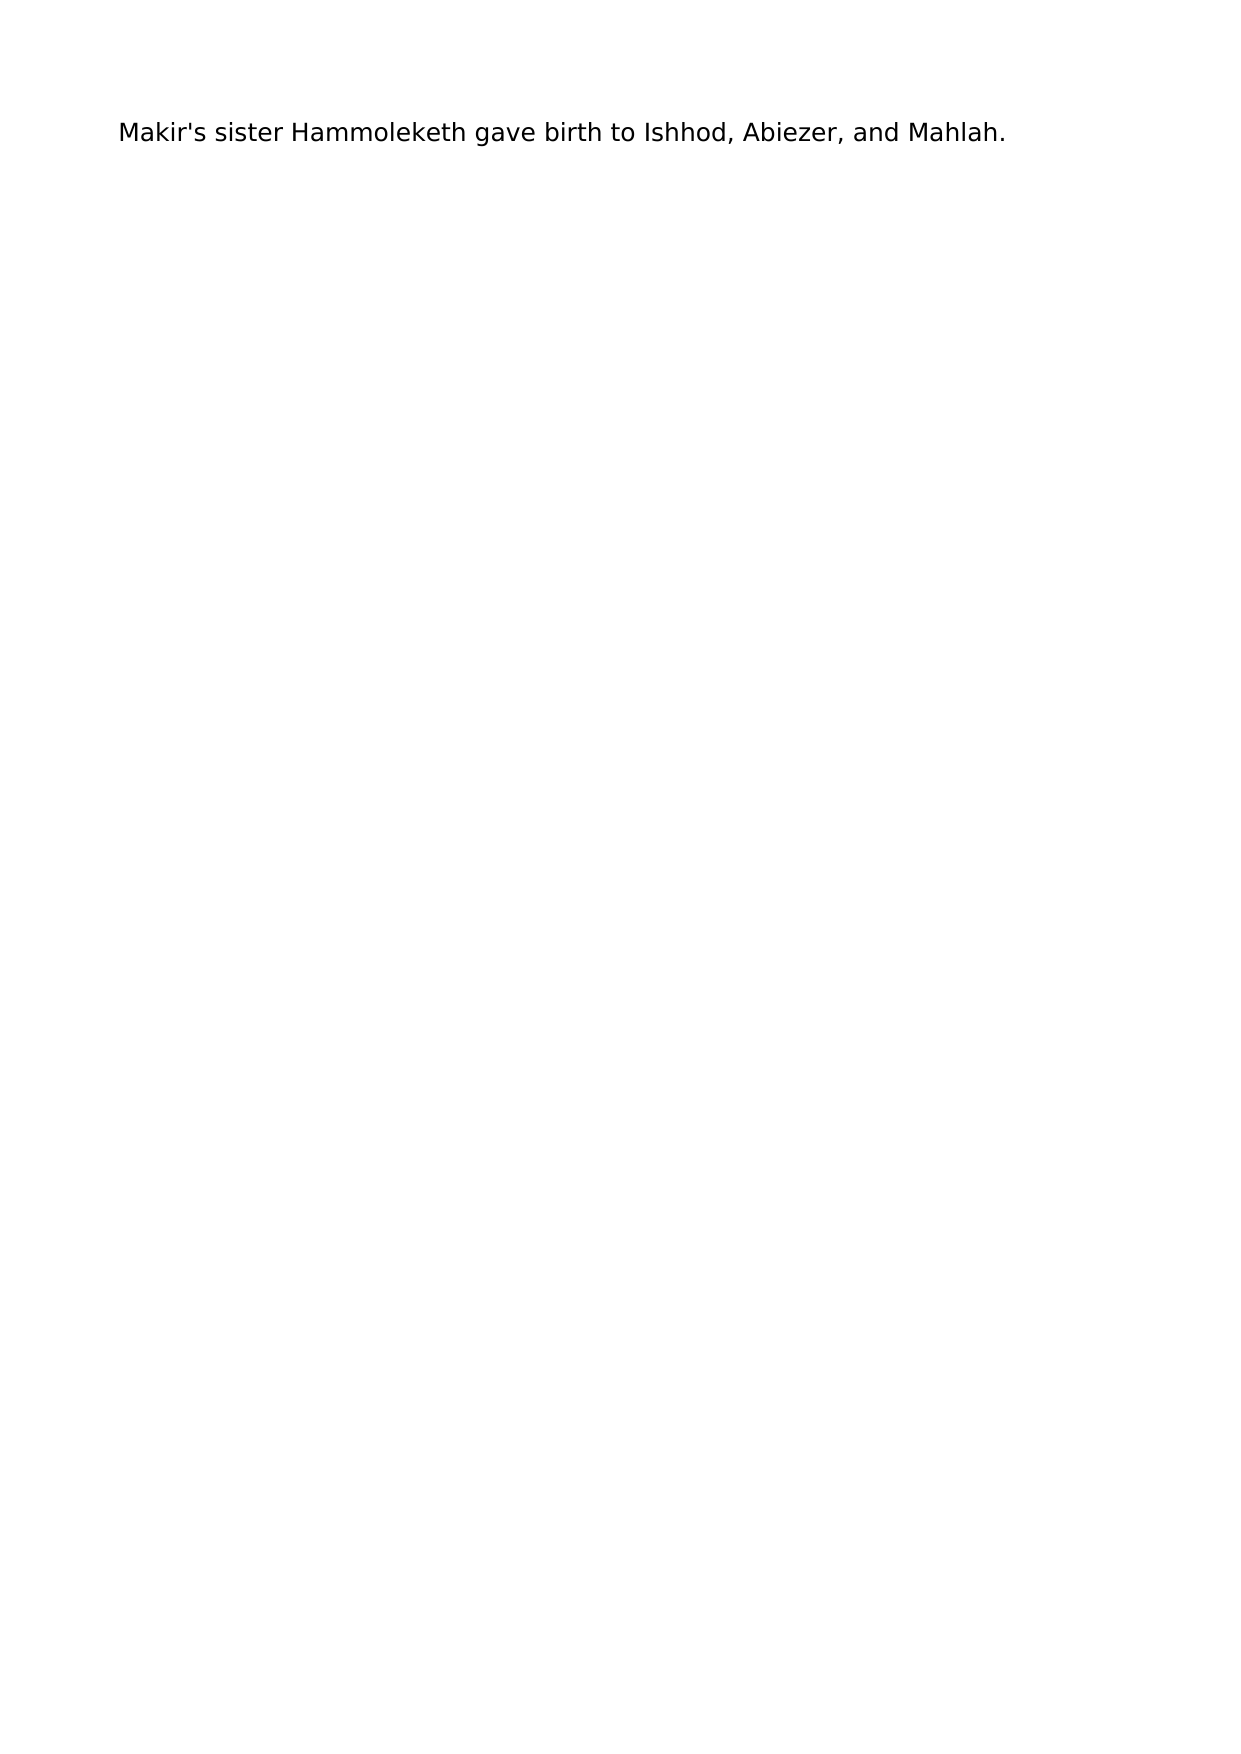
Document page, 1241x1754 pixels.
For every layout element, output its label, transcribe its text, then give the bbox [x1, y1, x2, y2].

text Makir's sister Hammoleketh gave birth to Ishhod, Abiezer, and Mahlah. [118, 118, 1122, 147]
